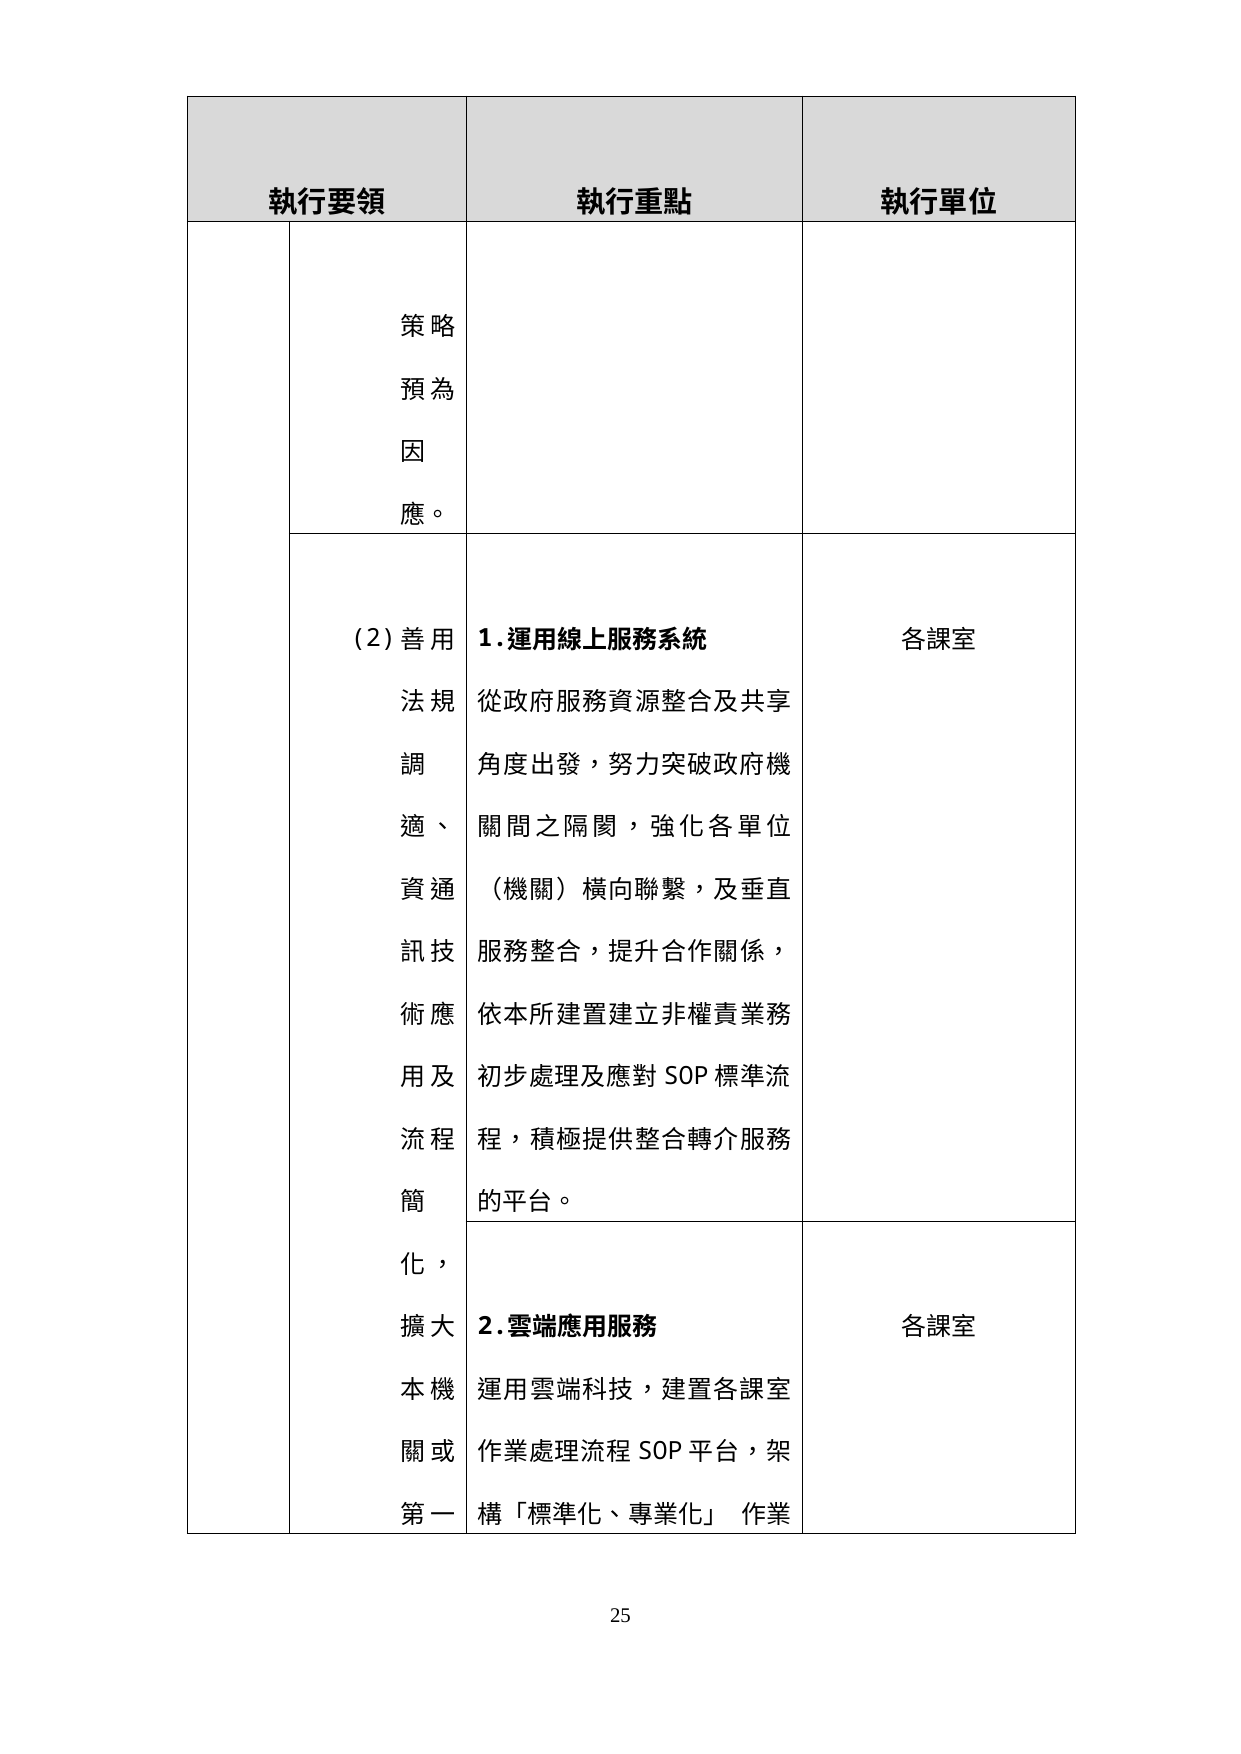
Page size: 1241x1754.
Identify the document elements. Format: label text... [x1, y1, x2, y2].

table_cell 各課室 [803, 534, 1075, 1221]
table_cell [467, 222, 802, 533]
table_header 執行要領 [188, 97, 466, 221]
table_cell [188, 222, 289, 1533]
table_cell 2.雲端應用服務 運用雲端科技，建置各課室作業處理流程SOP平台，架構「標準化、專業化」 作業 [467, 1222, 802, 1533]
table_header 執行重點 [467, 97, 802, 221]
table_cell 善用法規調適、資通訊技術應用及流程簡化，擴大本機關或第一 [290, 534, 466, 1533]
table_cell 各課室 [803, 1222, 1075, 1533]
table_cell [803, 222, 1075, 533]
table_header 執行單位 [803, 97, 1075, 221]
table_cell 策略預為因應。 [290, 222, 466, 533]
table_cell 1.運用線上服務系統 從政府服務資源整合及共享角度出發，努力突破政府機關間之隔閡，強化各單位（機關）橫向聯繫，及垂直服務整合，提升合作關係，依本所建置建立非權責業務初步處理及應對SOP標準流程，積極提供整合轉介服務的平台。 [467, 534, 802, 1221]
